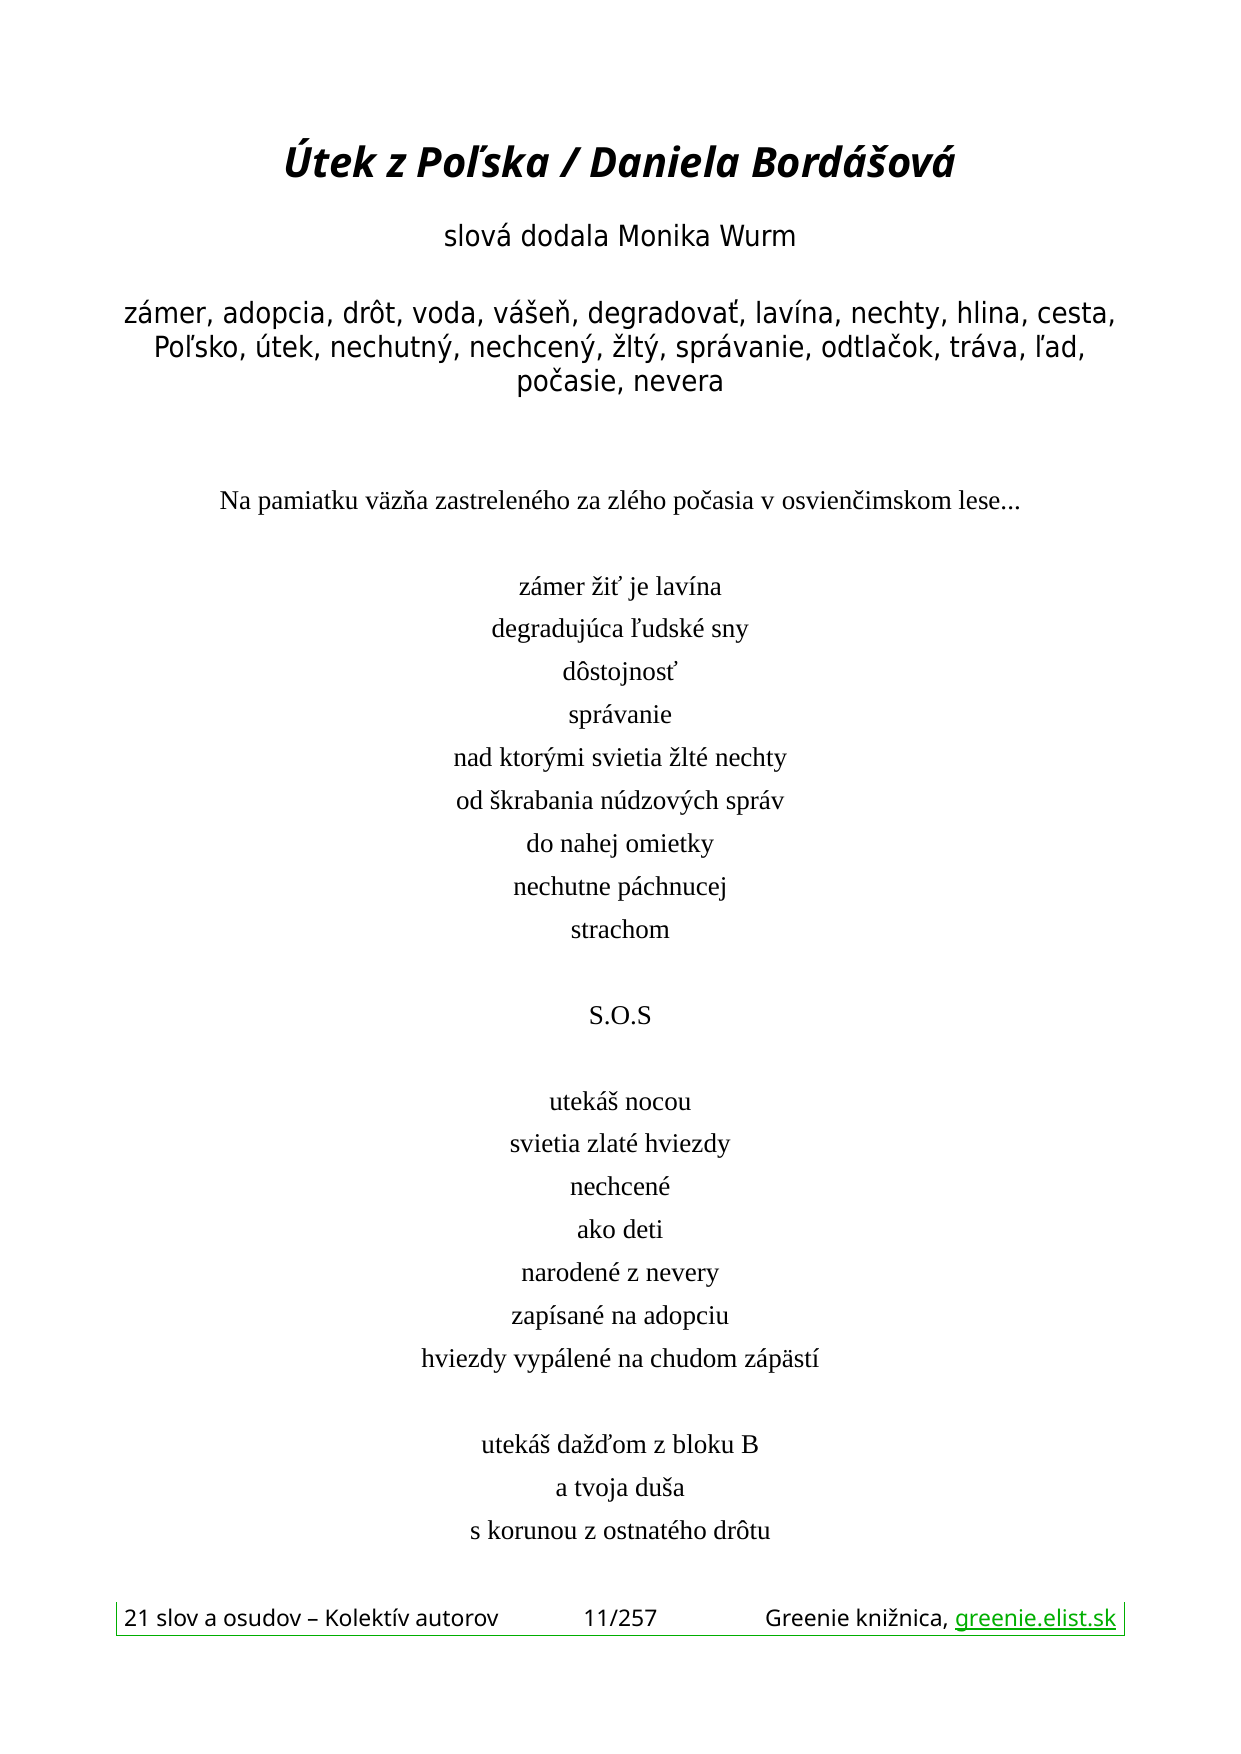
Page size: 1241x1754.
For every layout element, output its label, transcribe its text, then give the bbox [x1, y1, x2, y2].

text zapísané na adopciu [118, 1299, 1122, 1330]
text ako deti [118, 1213, 1122, 1244]
text utekáš dažďom z bloku B [118, 1428, 1122, 1459]
text utekáš nocou [118, 1084, 1122, 1116]
text nechutne páchnucej [118, 870, 1122, 901]
text do nahej omietky [118, 827, 1122, 858]
text narodené z nevery [118, 1256, 1122, 1287]
text strachom [118, 913, 1122, 944]
text svietia zlaté hviezdy [118, 1127, 1122, 1159]
text degradujúca ľudské sny [118, 612, 1122, 644]
text slová dodala Monika Wurm [118, 219, 1122, 253]
text a tvoja duša [118, 1471, 1122, 1502]
text s korunou z ostnatého drôtu [118, 1514, 1122, 1545]
text nad ktorými svietia žlté nechty [118, 741, 1122, 772]
text zámer, adopcia, drôt, voda, vášeň, degradovať, lavína, nechty, hlina, cesta, Poľsko, útek, nechutný, nechcený, žltý, správanie, odtlačok, tráva, ľad, počasie, nevera [118, 296, 1122, 398]
text Na pamiatku väzňa zastreleného za zlého počasia v osvienčimskom lese... [118, 484, 1122, 515]
text S.O.S [118, 999, 1122, 1030]
text dôstojnosť [118, 655, 1122, 687]
text zámer žiť je lavína [118, 569, 1122, 601]
subtitle Útek z Poľska / Daniela Bordášová [118, 133, 1122, 190]
text od škrabania núdzových správ [118, 784, 1122, 815]
text hviezdy vypálené na chudom zápästí [118, 1342, 1122, 1373]
text nechcené [118, 1170, 1122, 1202]
text správanie [118, 698, 1122, 729]
